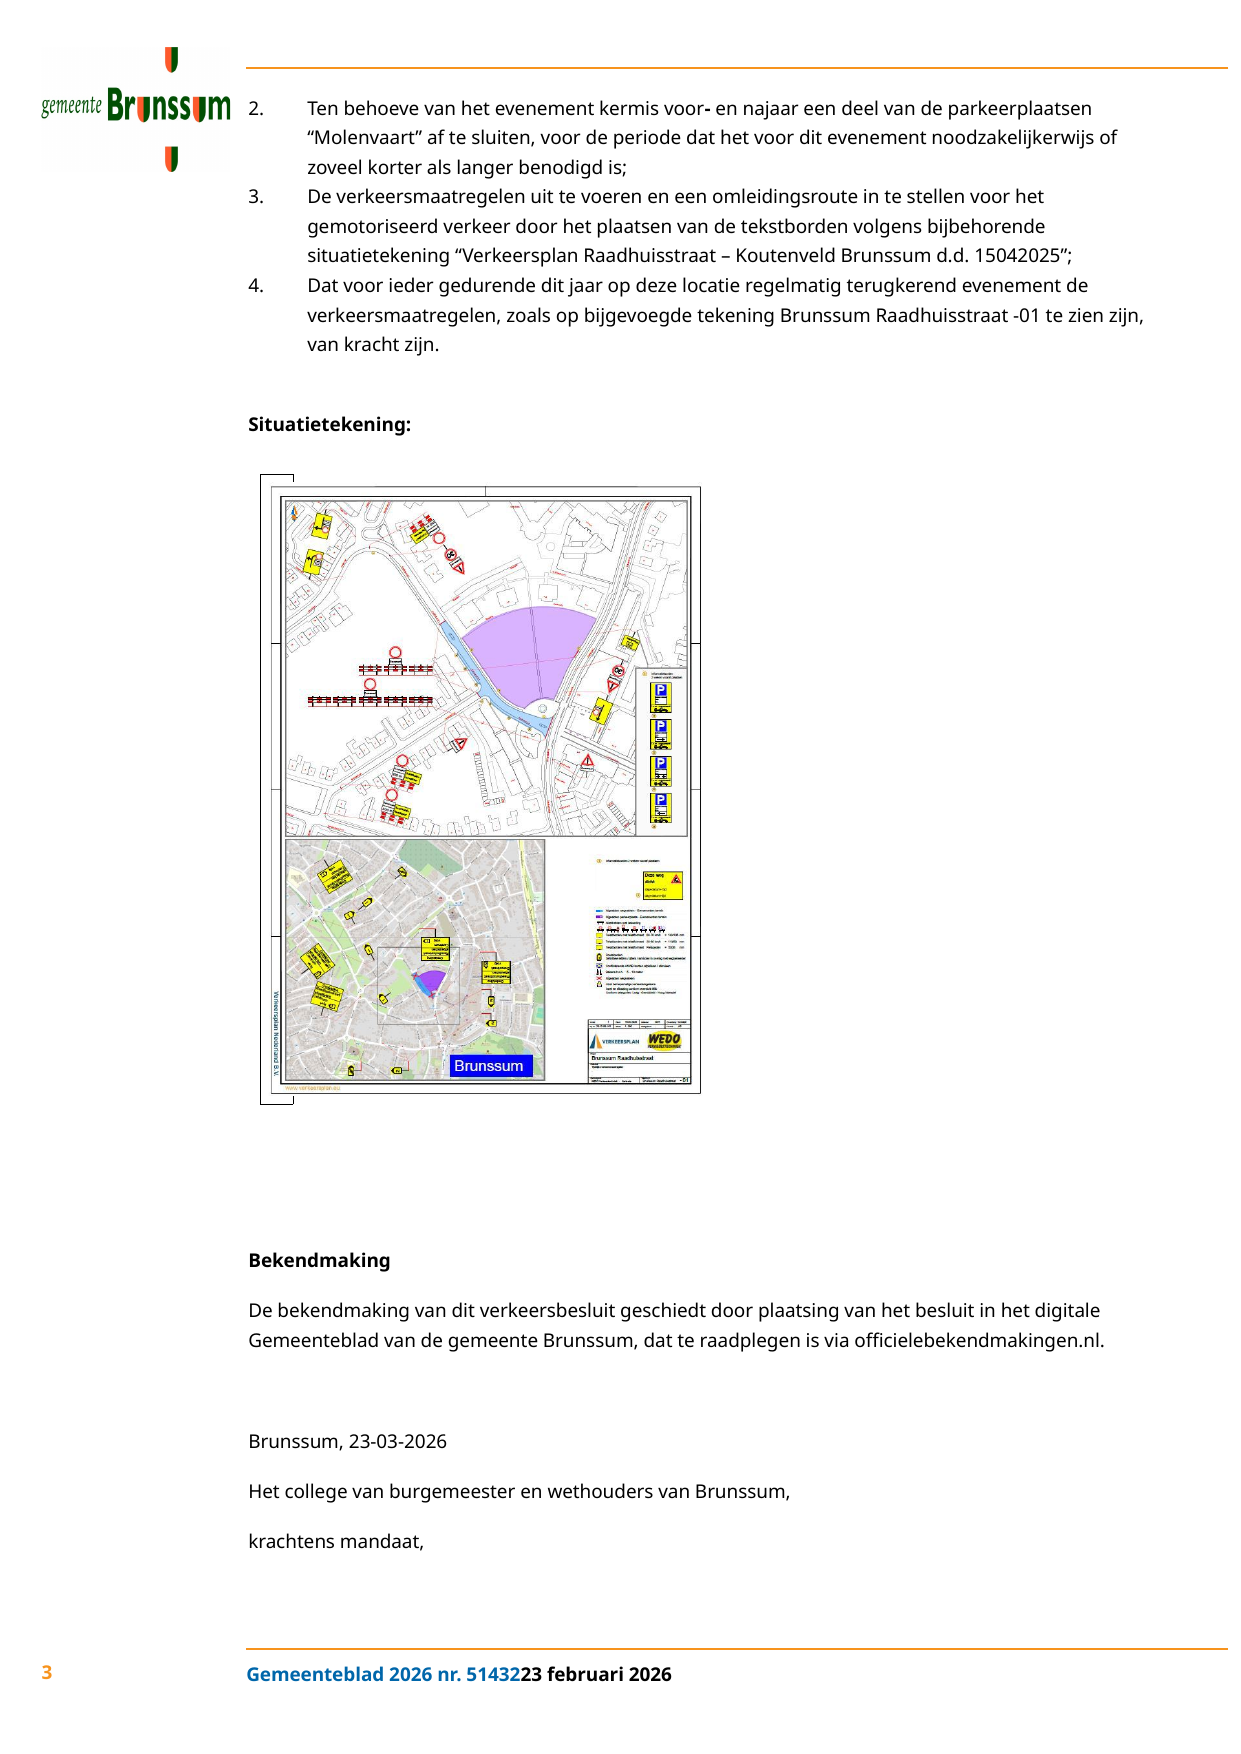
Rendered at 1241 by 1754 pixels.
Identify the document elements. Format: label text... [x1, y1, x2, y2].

picture [41, 47, 231, 172]
text Bekendmaking [248, 1247, 1152, 1273]
text Brunssum, 23-03-2026 [248, 1428, 1152, 1454]
picture [268, 482, 703, 1096]
text De bekendmaking van dit verkeersbesluit geschiedt door plaatsing van het besluit in het digitale Gemeenteblad van de gemeente Brunssum, dat te raadplegen is via officielebekendmakingen.nl. [248, 1297, 1152, 1353]
text Situatietekening: [248, 411, 1152, 437]
text Het college van burgemeester en wethouders van Brunssum, [248, 1478, 1152, 1504]
list Ten behoeve van het evenement kermis voor- en najaar een deel van de parkeerplaatsen “Molenvaart” af te sluiten, voor de periode dat het voor dit evenement noodzakelijkerwijs of zoveel korter als langer benodigd is; [248, 95, 1152, 180]
text krachtens mandaat, [248, 1529, 1152, 1554]
list Dat voor ieder gedurende dit jaar op deze locatie regelmatig terugkerend evenement de verkeersmaatregelen, zoals op bijgevoegde tekening Brunssum Raadhuisstraat -01 te zien zijn, van kracht zijn. [248, 272, 1152, 357]
list De verkeersmaatregelen uit te voeren en een omleidingsroute in te stellen voor het gemotoriseerd verkeer door het plaatsen van de tekstborden volgens bijbehorende situatietekening “Verkeersplan Raadhuisstraat – Koutenveld Brunssum d.d. 15042025”; [248, 183, 1152, 268]
